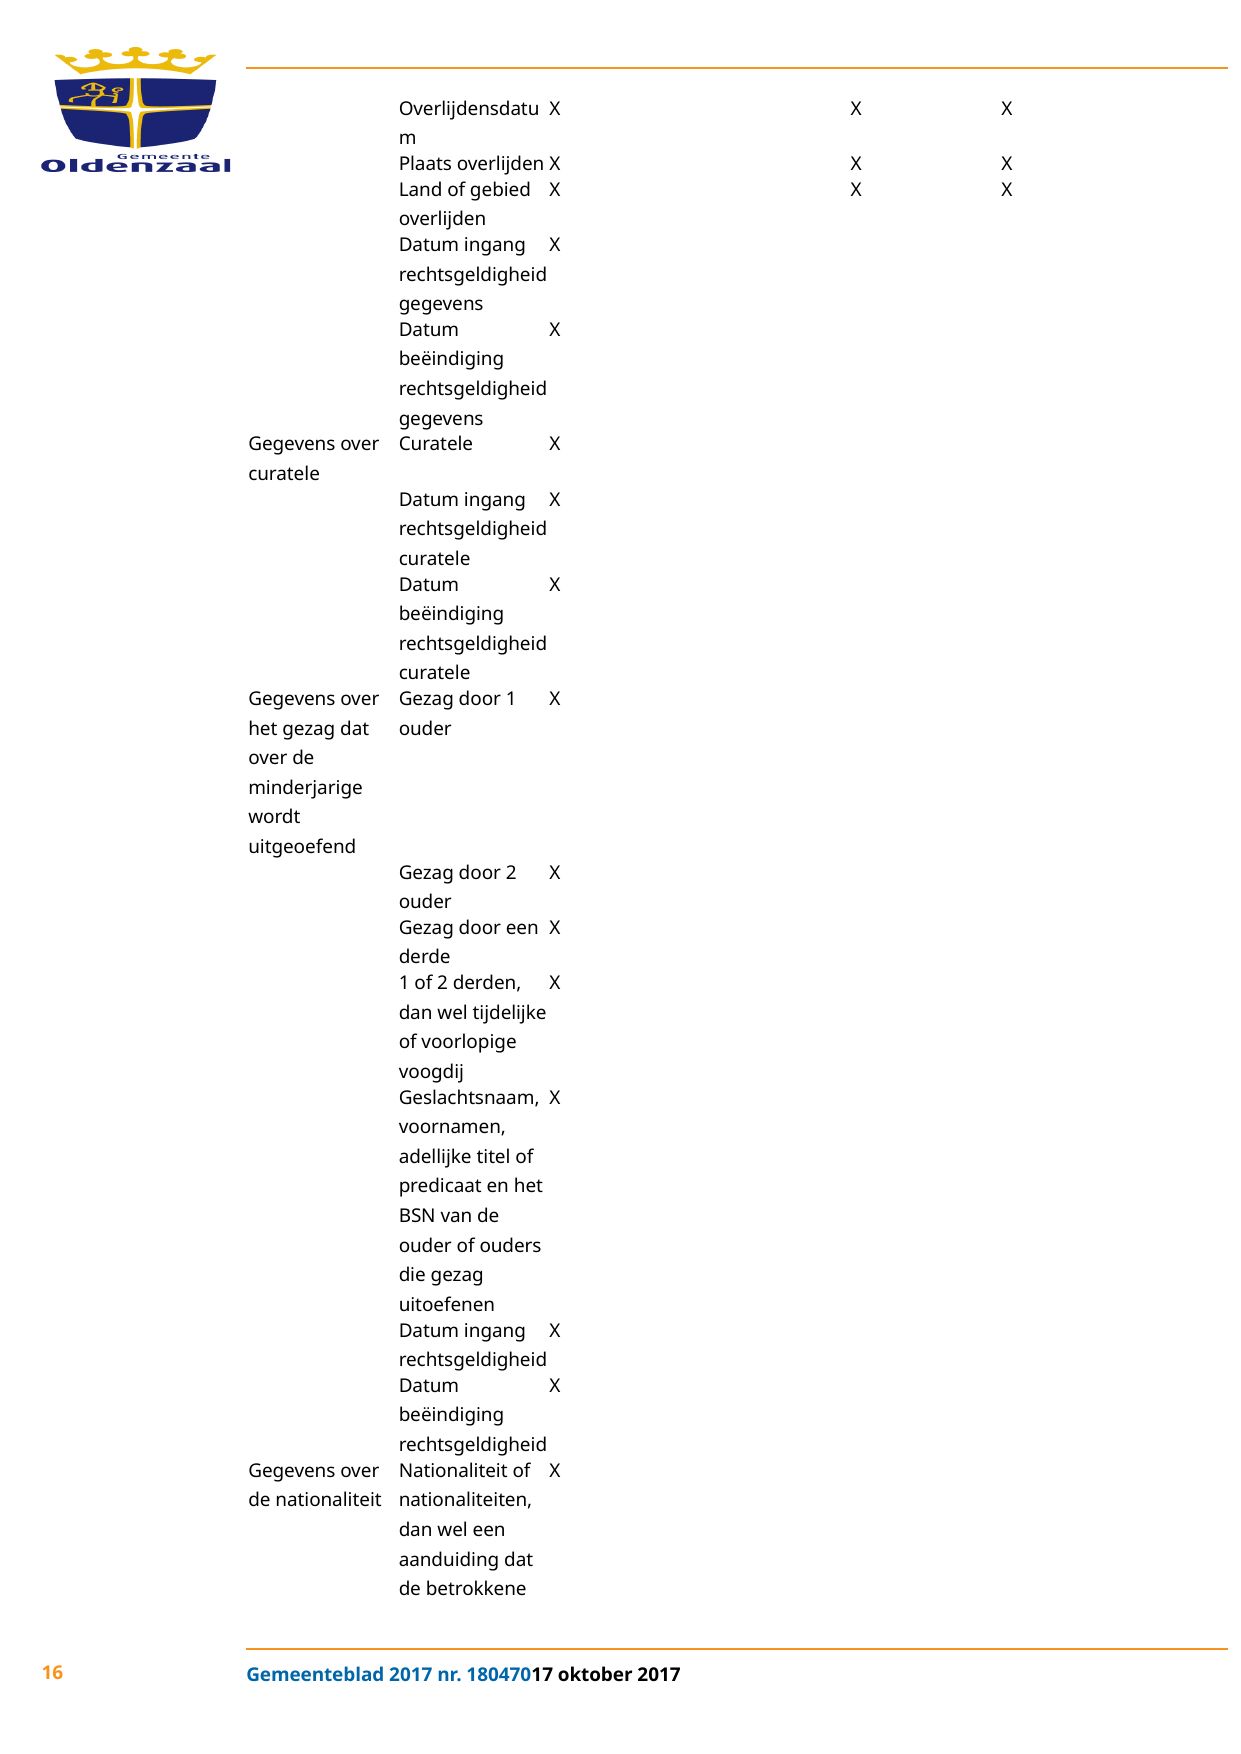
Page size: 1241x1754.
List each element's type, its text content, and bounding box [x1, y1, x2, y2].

table_cell [248, 1372, 398, 1457]
table_cell [1001, 1457, 1152, 1601]
table_cell [1001, 970, 1152, 1084]
table_cell [248, 571, 398, 685]
table_cell [1001, 1084, 1152, 1317]
table_cell X [850, 176, 1001, 231]
table_cell [700, 176, 850, 231]
table_cell Gezag door 1 ouder [399, 685, 549, 859]
table_cell 1 of 2 derden, dan wel tijdelijke of voorlopige voogdij [399, 970, 549, 1084]
table_cell [700, 1457, 850, 1601]
table_cell [248, 316, 398, 431]
table_cell Geslachtsnaam, voornamen, adellijke titel of predicaat en het BSN van de ouder of ouders die gezag uitoefenen [399, 1084, 549, 1317]
table_cell [700, 1317, 850, 1372]
table_cell [850, 231, 1001, 316]
table_cell Nationaliteit of nationaliteiten, dan wel een aanduiding dat de betrokkene [399, 1457, 549, 1601]
table_cell X [549, 150, 700, 176]
table_cell [1001, 859, 1152, 914]
table_cell X [1001, 150, 1152, 176]
table_cell [248, 176, 398, 231]
table_cell [700, 231, 850, 316]
table_cell [850, 859, 1001, 914]
table_cell [850, 1372, 1001, 1457]
table_cell [850, 970, 1001, 1084]
table_cell X [1001, 176, 1152, 231]
table_cell Plaats overlijden [399, 150, 549, 176]
table_cell [1001, 914, 1152, 969]
table_cell X [549, 859, 700, 914]
table_cell X [549, 685, 700, 859]
table_cell [850, 1084, 1001, 1317]
table_cell [248, 95, 398, 150]
table_cell [850, 571, 1001, 685]
table_cell X [549, 176, 700, 231]
table_cell [248, 1317, 398, 1372]
table_cell Curatele [399, 431, 549, 486]
table_cell Datum beëindiging rechtsgeldigheid curatele [399, 571, 549, 685]
table_cell [1001, 1372, 1152, 1457]
table_cell Datum beëindiging rechtsgeldigheid [399, 1372, 549, 1457]
table_cell [700, 685, 850, 859]
table_cell X [549, 1457, 700, 1601]
table_cell [700, 316, 850, 431]
table_cell X [549, 316, 700, 431]
table_cell Gegevens over curatele [248, 431, 398, 486]
table_cell [700, 571, 850, 685]
table_cell X [850, 150, 1001, 176]
table_cell [700, 95, 850, 150]
table_cell [850, 685, 1001, 859]
table_cell X [549, 1372, 700, 1457]
table_cell Overlijdensdatum [399, 95, 549, 150]
table_cell [700, 970, 850, 1084]
table_cell [850, 1317, 1001, 1372]
table_cell X [1001, 95, 1152, 150]
table_cell X [549, 231, 700, 316]
table_cell [700, 486, 850, 571]
table_cell [700, 914, 850, 969]
table_cell Gezag door 2 ouder [399, 859, 549, 914]
table_cell Datum beëindiging rechtsgeldigheid gegevens [399, 316, 549, 431]
table_cell [700, 431, 850, 486]
table_cell X [850, 95, 1001, 150]
table_cell X [549, 970, 700, 1084]
table_cell [248, 970, 398, 1084]
table_cell [850, 431, 1001, 486]
table_cell [850, 1457, 1001, 1601]
table_cell Land of gebied overlijden [399, 176, 549, 231]
table_cell [700, 1084, 850, 1317]
table_cell [1001, 316, 1152, 431]
table_cell Datum ingang rechtsgeldigheid [399, 1317, 549, 1372]
table_cell X [549, 1084, 700, 1317]
table_cell [1001, 685, 1152, 859]
picture [41, 47, 231, 172]
table_cell [248, 150, 398, 176]
table_cell X [549, 571, 700, 685]
table_cell [1001, 486, 1152, 571]
table_cell X [549, 95, 700, 150]
table_cell [850, 486, 1001, 571]
table_cell [1001, 571, 1152, 685]
table_cell X [549, 914, 700, 969]
table_cell X [549, 431, 700, 486]
table_cell Datum ingang rechtsgeldigheid gegevens [399, 231, 549, 316]
table_cell [1001, 431, 1152, 486]
table_cell [248, 1084, 398, 1317]
table_cell Datum ingang rechtsgeldigheid curatele [399, 486, 549, 571]
table_cell [850, 914, 1001, 969]
table_cell [850, 316, 1001, 431]
table_cell [248, 486, 398, 571]
table_cell [1001, 1317, 1152, 1372]
table_cell Gegevens over de nationaliteit [248, 1457, 398, 1601]
table_cell X [549, 1317, 700, 1372]
table_cell [700, 859, 850, 914]
table_cell [248, 231, 398, 316]
table_cell Gegevens over het gezag dat over de minderjarige wordt uitgeoefend [248, 685, 398, 859]
table_cell [248, 914, 398, 969]
table_cell Gezag door een derde [399, 914, 549, 969]
table_cell [700, 1372, 850, 1457]
table_cell [248, 859, 398, 914]
table_cell [1001, 231, 1152, 316]
table_cell [700, 150, 850, 176]
table_cell X [549, 486, 700, 571]
